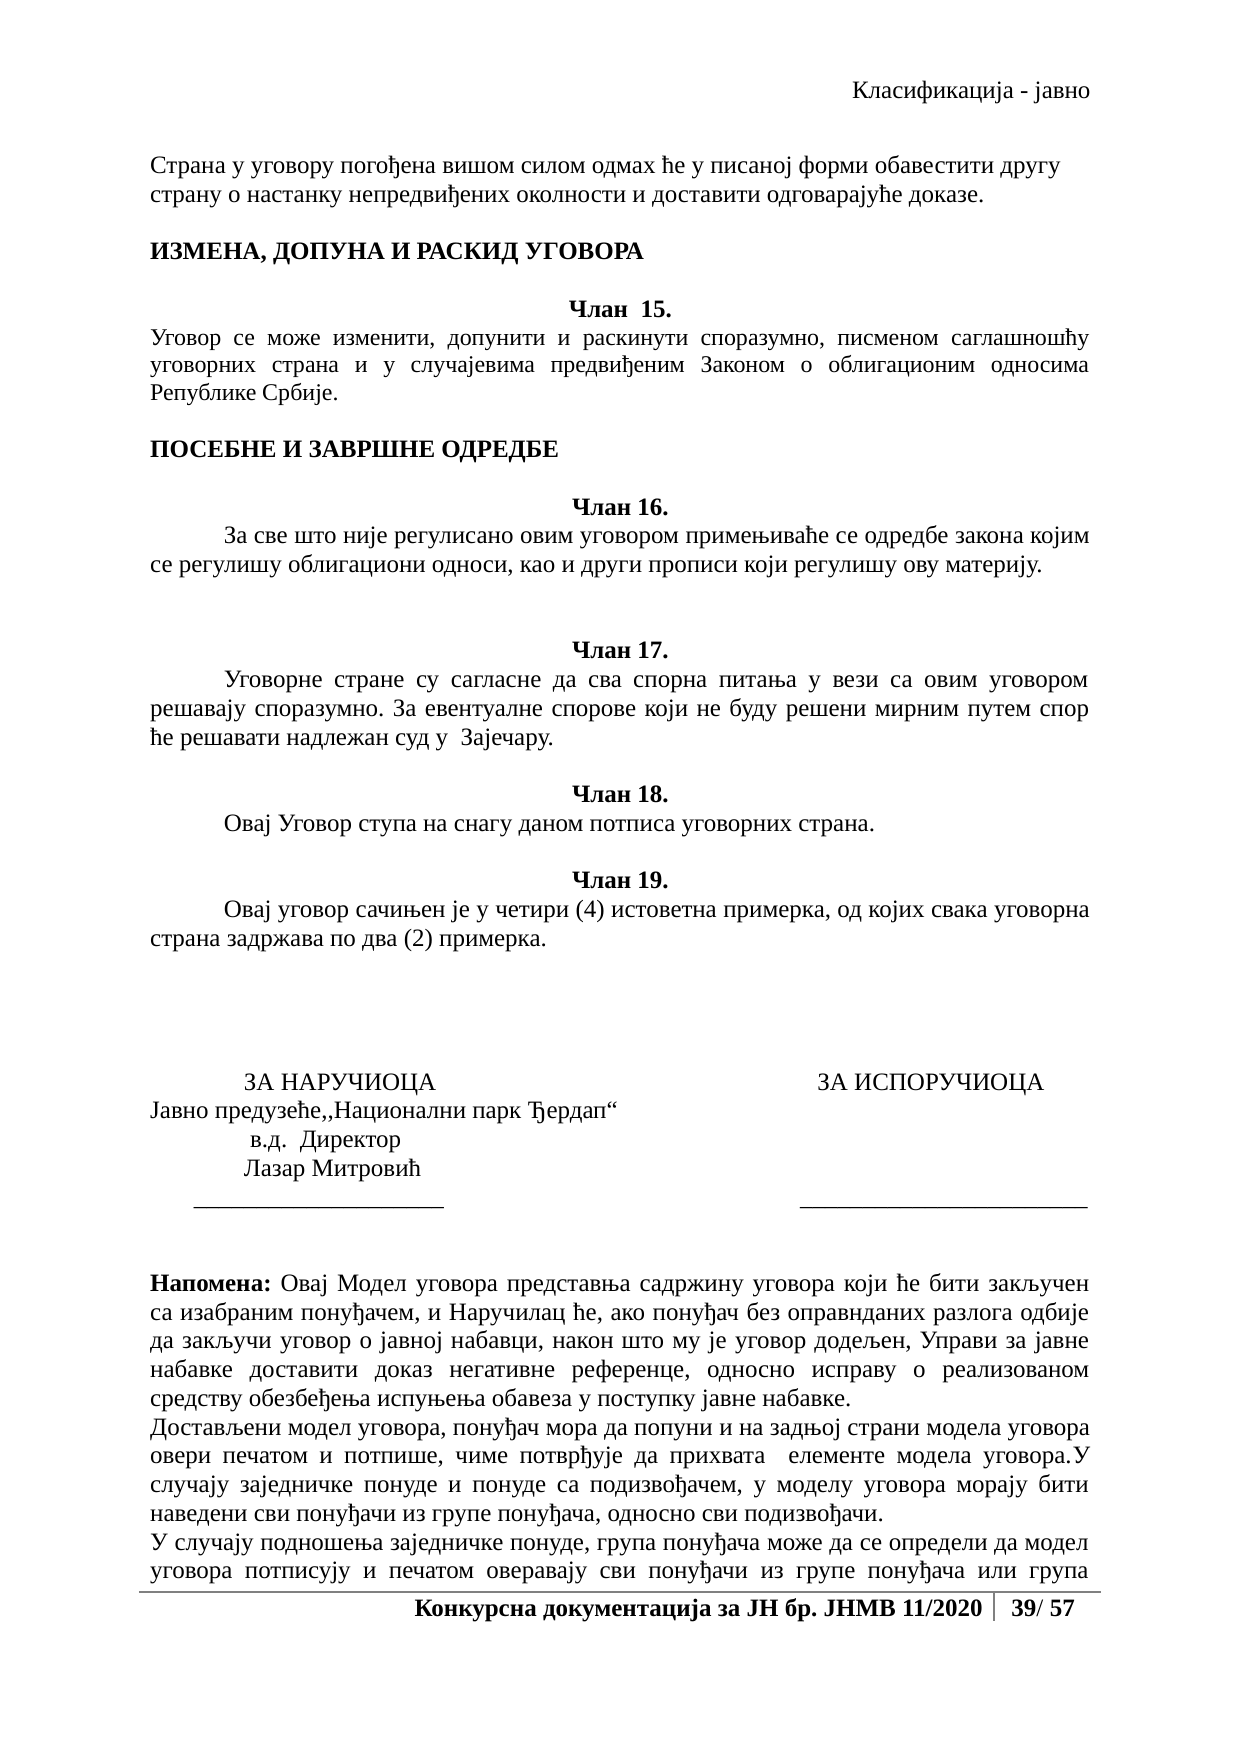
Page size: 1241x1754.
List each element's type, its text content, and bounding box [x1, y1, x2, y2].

text Овај уговор сачињен је у четири (4) истоветна примерка, од којих свака уговорна страна задржава по два (2) примерка. [150, 894, 1090, 952]
text Напомена: Овај Модел уговора представња садржину уговора који ће бити закључен са изабраним понуђачем, и Наручилац ће, ако понуђач без оправнданих разлога одбије да закључи уговор о јавној набавци, након што му је уговор додељен, Управи за јавне набавке доставити доказ негативне референце, односно исправу о реализованом средству обезбеђења испуњења обавеза у поступку јавне набавке. [150, 1268, 1090, 1412]
text в.д. Директор [150, 1124, 1090, 1153]
text Лазар Митровић [150, 1153, 1090, 1182]
text Уговор се може изменити, допунити и раскинути споразумно, писменом саглашношћу уговорних страна и у случајевима предвиђеним Законом о облигационим односима Републике Србије. [150, 322, 1090, 405]
text За све што није регулисано овим уговором примењиваће се одредбе закона којим се регулишу облигациони односи, као и други прописи који регулишу ову материју. [150, 520, 1090, 578]
text ПОСЕБНЕ И ЗАВРШНЕ ОДРЕДБЕ [150, 434, 1090, 463]
text У случају подношења заједничке понуде, група понуђача може да се определи да модел уговора потписују и печатом оверавају сви понуђачи из групе понуђача или група [150, 1527, 1090, 1584]
text Члан 15. [150, 294, 1090, 322]
text Јавно предузеће,,Национални парк Ђердап“ [150, 1095, 1090, 1124]
text Уговорне стране су сагласне да сва спорна питања у вези са овим уговором решавају споразумно. За евентуалне спорове који не буду решени мирним путем спор ће решавати надлежан суд у Зајечару. [150, 664, 1090, 750]
text Члан 18. [150, 779, 1090, 808]
text ЗА НАРУЧИОЦА ЗА ИСПОРУЧИОЦА [150, 1067, 1090, 1095]
text ИЗМЕНА, ДОПУНА И РАСКИД УГОВОРА [150, 236, 1090, 265]
text Достављени модел уговора, понуђач мора да попуни и на задњој страни модела уговора овери печатом и потпише, чиме потврђује да прихвата елементе модела уговора.У случају заједничке понуде и понуде са подизвођачем, у моделу уговора морају бити наведени сви понуђачи из групе понуђача, односно сви подизвођачи. [150, 1412, 1090, 1527]
text Члан 19. [150, 865, 1090, 894]
text ____________________ _______________________ [150, 1182, 1090, 1210]
text Страна у уговору погођена вишом силом одмах ће у писаној форми обавестити другу страну о настанку непредвиђених околности и доставити одговарајуће доказе. [150, 150, 1090, 207]
text Члан 17. [150, 635, 1090, 664]
text Члан 16. [150, 492, 1090, 520]
text Овај Уговор ступа на снагу даном потписа уговорних страна. [150, 808, 1090, 837]
